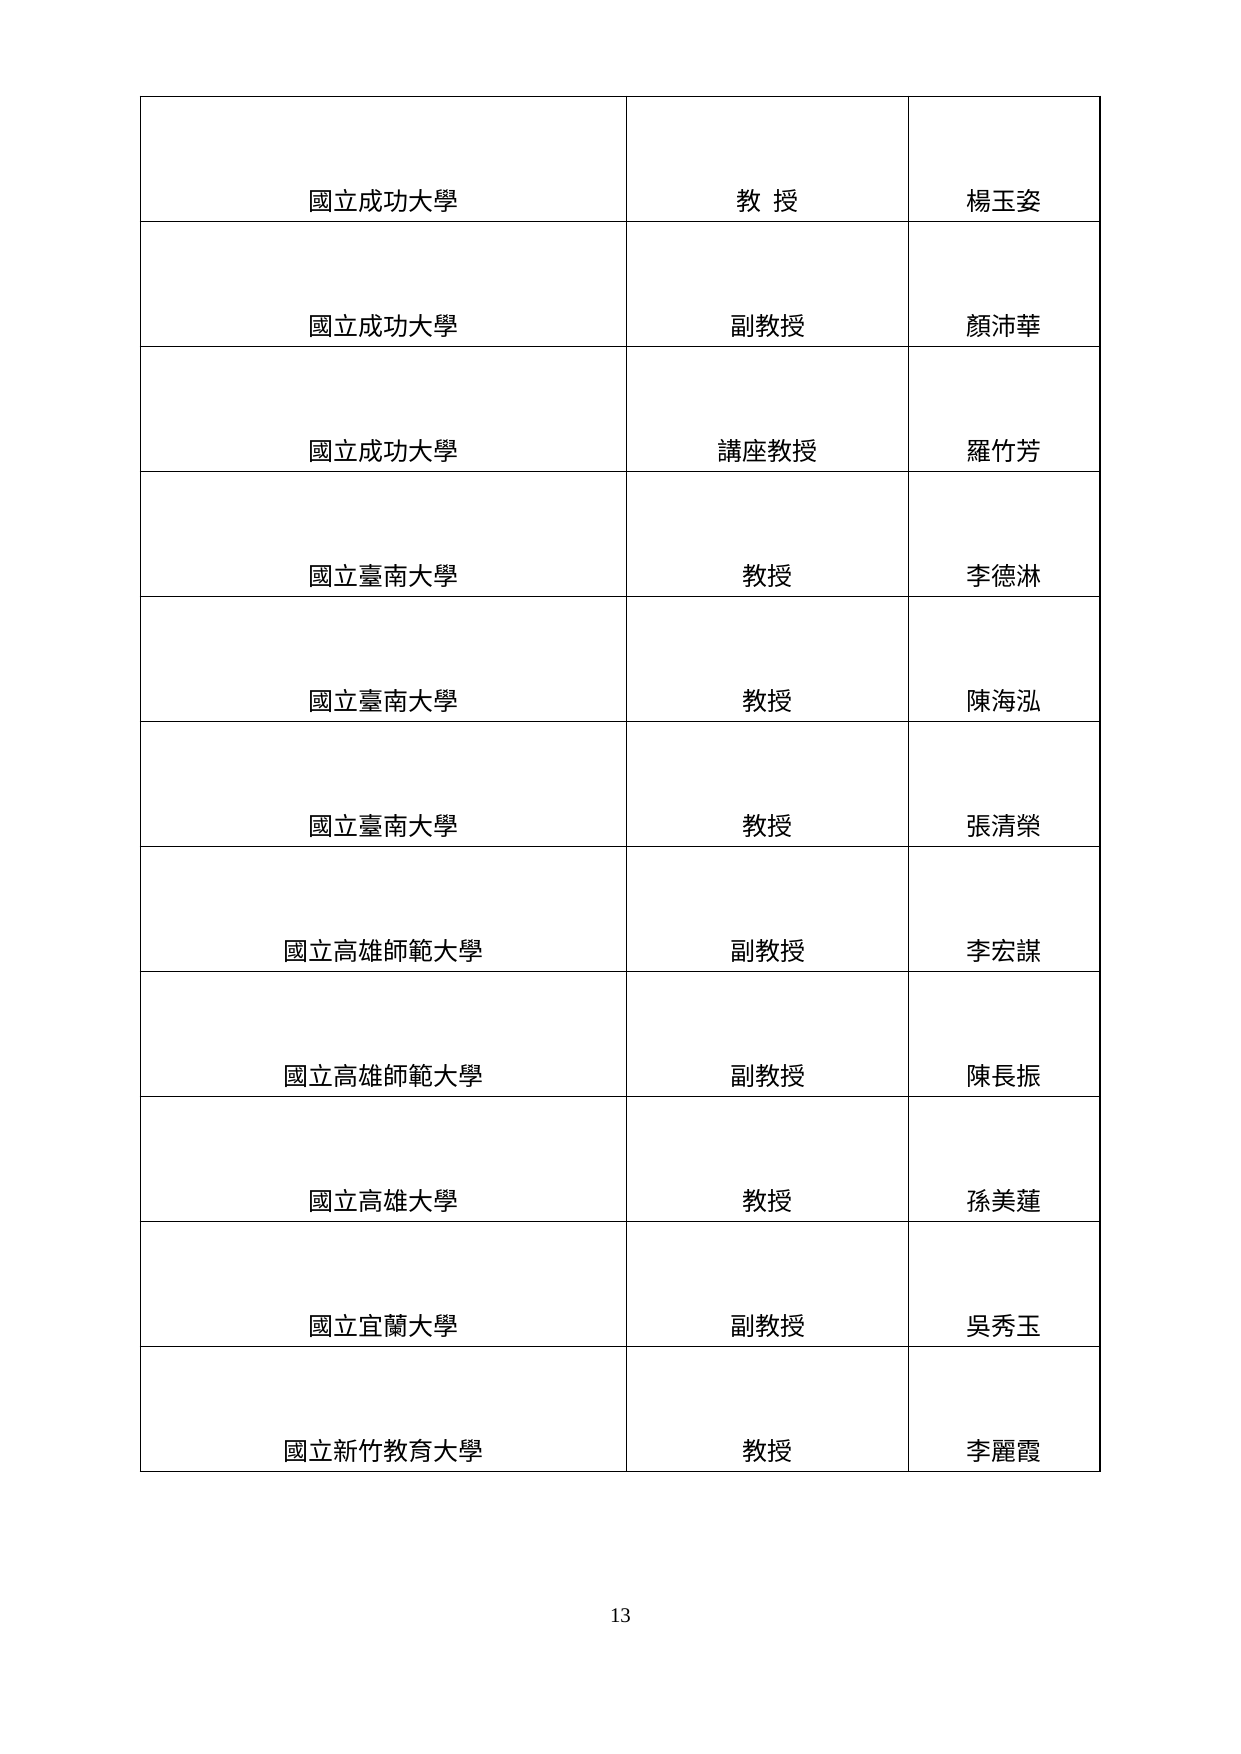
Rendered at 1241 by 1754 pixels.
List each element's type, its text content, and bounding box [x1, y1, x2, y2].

table_cell 楊玉姿 [909, 97, 1099, 221]
table_cell 教授 [627, 1097, 908, 1221]
table_cell 吳秀玉 [909, 1222, 1099, 1346]
table_cell 孫美蓮 [909, 1097, 1099, 1221]
table_cell 國立臺南大學 [141, 597, 626, 721]
table_cell 陳長振 [909, 972, 1099, 1096]
table_cell 國立成功大學 [141, 347, 626, 471]
table_cell 教授 [627, 1347, 908, 1471]
table_cell 國立臺南大學 [141, 722, 626, 846]
table_cell 國立高雄大學 [141, 1097, 626, 1221]
table_cell 教授 [627, 722, 908, 846]
table_cell 陳海泓 [909, 597, 1099, 721]
table_cell 國立高雄師範大學 [141, 972, 626, 1096]
table_cell 教 授 [627, 97, 908, 221]
table_cell 副教授 [627, 847, 908, 971]
table_cell 國立臺南大學 [141, 472, 626, 596]
table_cell 講座教授 [627, 347, 908, 471]
table_cell 李宏謀 [909, 847, 1099, 971]
table_cell 國立新竹教育大學 [141, 1347, 626, 1471]
table_cell 副教授 [627, 1222, 908, 1346]
table_cell 張清榮 [909, 722, 1099, 846]
table_cell 副教授 [627, 972, 908, 1096]
table_cell 國立宜蘭大學 [141, 1222, 626, 1346]
table_cell 顏沛華 [909, 222, 1099, 346]
table_cell 李德淋 [909, 472, 1099, 596]
table_cell 羅竹芳 [909, 347, 1099, 471]
table_cell 國立成功大學 [141, 222, 626, 346]
table_cell 國立高雄師範大學 [141, 847, 626, 971]
table_cell 國立成功大學 [141, 97, 626, 221]
table_cell 李麗霞 [909, 1347, 1099, 1471]
table_cell 副教授 [627, 222, 908, 346]
table_cell 教授 [627, 472, 908, 596]
table_cell 教授 [627, 597, 908, 721]
